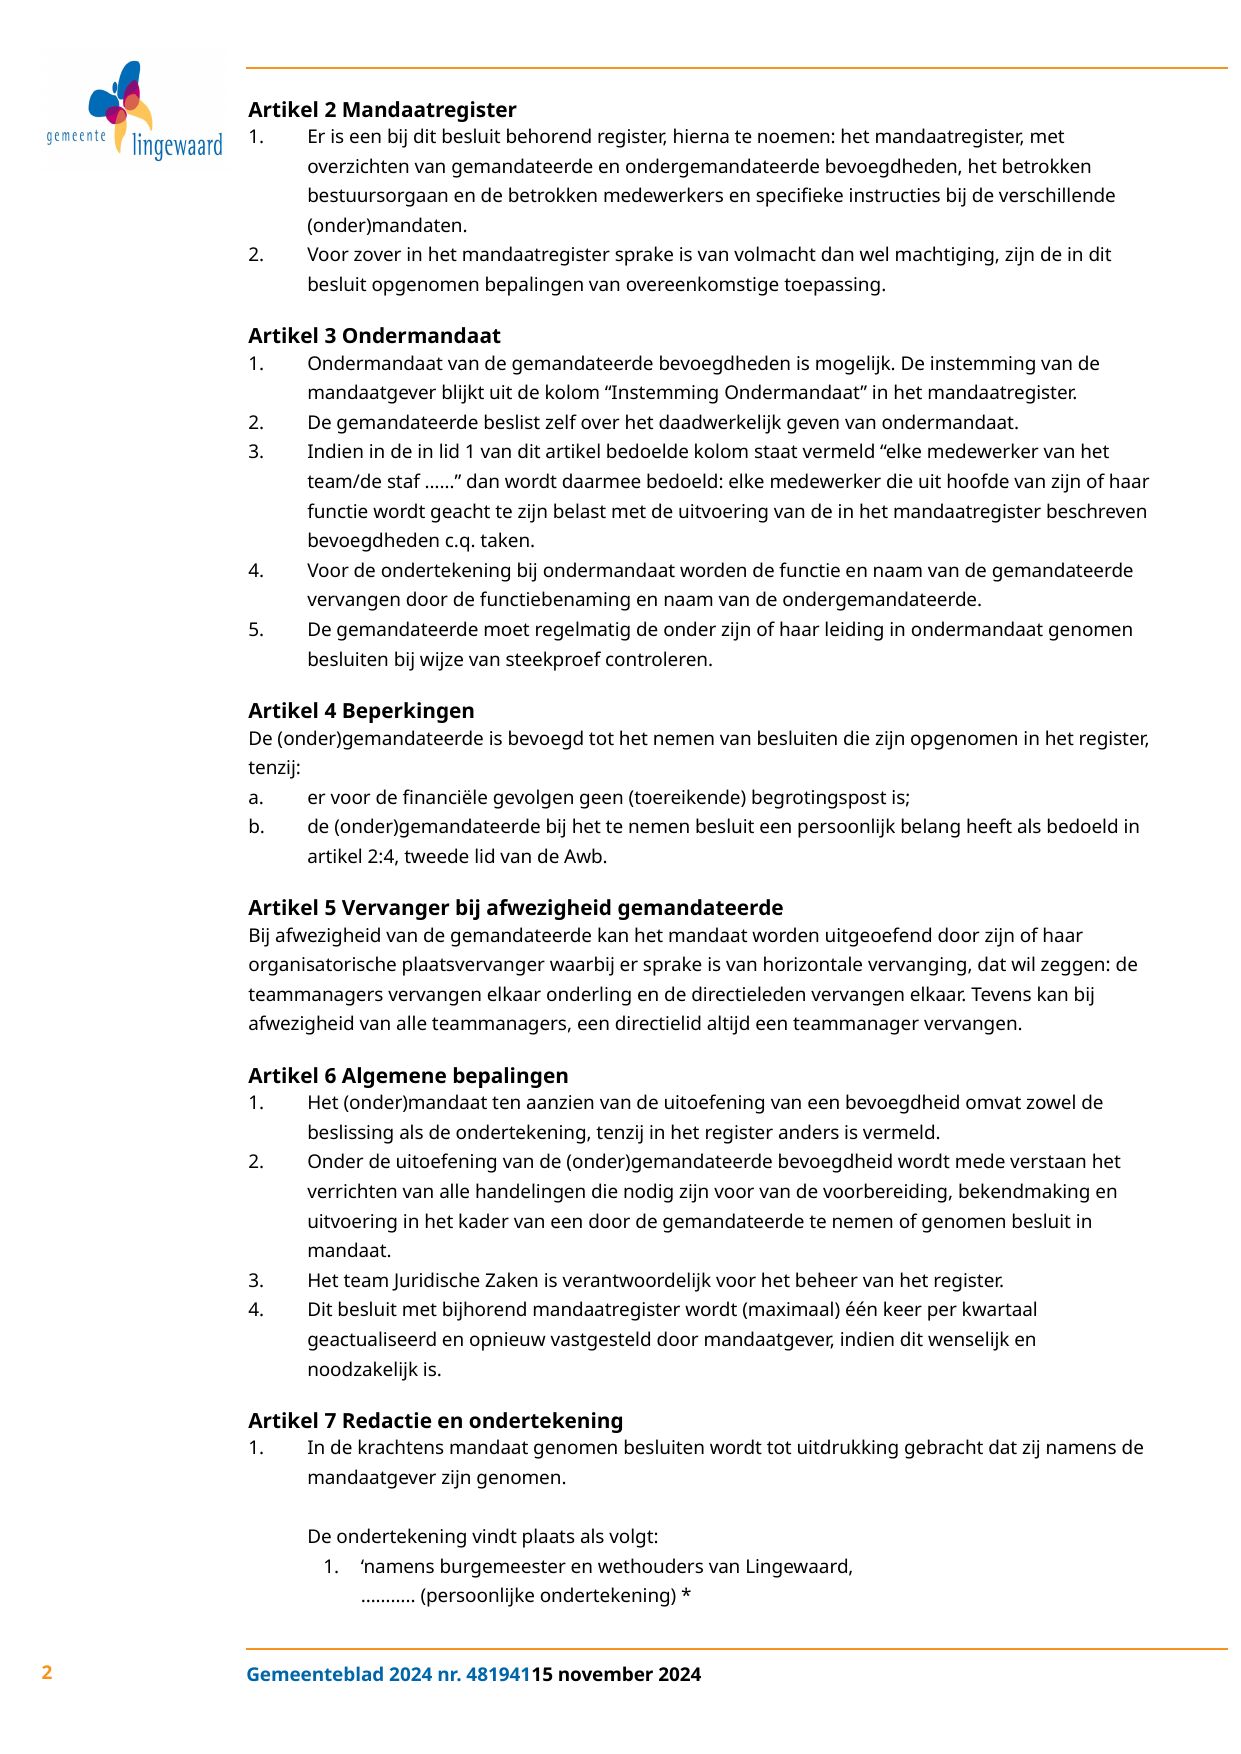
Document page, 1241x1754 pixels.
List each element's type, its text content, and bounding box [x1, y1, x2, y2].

list Dit besluit met bijhorend mandaatregister wordt (maximaal) één keer per kwartaal geactualiseerd en opnieuw vastgesteld door mandaatgever, indien dit wenselijk en noodzakelijk is. [248, 1297, 1152, 1381]
list De gemandateerde moet regelmatig de onder zijn of haar leiding in ondermandaat genomen besluiten bij wijze van steekproef controleren. [248, 616, 1152, 672]
list de (onder)gemandateerde bij het te nemen besluit een persoonlijk belang heeft als bedoeld in artikel 2:4, tweede lid van de Awb. [248, 813, 1152, 869]
list Voor zover in het mandaatregister sprake is van volmacht dan wel machtiging, zijn de in dit besluit opgenomen bepalingen van overeenkomstige toepassing. [248, 242, 1152, 297]
list Voor de ondertekening bij ondermandaat worden de functie en naam van de gemandateerde vervangen door de functiebenaming en naam van de ondergemandateerde. [248, 557, 1152, 612]
text De (onder)gemandateerde is bevoegd tot het nemen van besluiten die zijn opgenomen in het register, tenzij: [248, 725, 1152, 780]
text Artikel 4 Beperkingen [248, 696, 1152, 725]
list Het team Juridische Zaken is verantwoordelijk voor het beheer van het register. [248, 1267, 1152, 1293]
list In de krachtens mandaat genomen besluiten wordt tot uitdrukking gebracht dat zij namens de mandaatgever zijn genomen. [248, 1434, 1152, 1490]
list er voor de financiële gevolgen geen (toereikende) begrotingspost is; [248, 784, 1152, 809]
list De gemandateerde beslist zelf over het daadwerkelijk geven van ondermandaat. [248, 409, 1152, 435]
list Er is een bij dit besluit behorend register, hierna te noemen: het mandaatregister, met overzichten van gemandateerde en ondergemandateerde bevoegdheden, het betrokken bestuursorgaan en de betrokken medewerkers en specifieke instructies bij de verschillende (onder)mandaten. [248, 123, 1152, 238]
text Artikel 3 Ondermandaat [248, 322, 1152, 350]
picture [41, 47, 231, 172]
text Artikel 2 Mandaatregister [248, 95, 1152, 123]
text Artikel 7 Redactie en ondertekening [248, 1406, 1152, 1434]
list Ondermandaat van de gemandateerde bevoegdheden is mogelijk. De instemming van de mandaatgever blijkt uit de kolom “Instemming Ondermandaat” in het mandaatregister. [248, 350, 1152, 405]
text Artikel 6 Algemene bepalingen [248, 1061, 1152, 1089]
list ‘namens burgemeester en wethouders van Lingewaard, [323, 1553, 1152, 1579]
list ……….. (persoonlijke ondertekening) * [323, 1582, 1152, 1608]
list De ondertekening vindt plaats als volgt: [248, 1523, 1152, 1549]
list Het (onder)mandaat ten aanzien van de uitoefening van een bevoegdheid omvat zowel de beslissing als de ondertekening, tenzij in het register anders is vermeld. [248, 1089, 1152, 1145]
list Onder de uitoefening van de (onder)gemandateerde bevoegdheid wordt mede verstaan het verrichten van alle handelingen die nodig zijn voor van de voorbereiding, bekendmaking en uitvoering in het kader van een door de gemandateerde te nemen of genomen besluit in mandaat. [248, 1149, 1152, 1263]
text Artikel 5 Vervanger bij afwezigheid gemandateerde [248, 893, 1152, 922]
text Bij afwezigheid van de gemandateerde kan het mandaat worden uitgeoefend door zijn of haar organisatorische plaatsvervanger waarbij er sprake is van horizontale vervanging, dat wil zeggen: de teammanagers vervangen elkaar onderling en de directieleden vervangen elkaar. Tevens kan bij afwezigheid van alle teammanagers, een directielid altijd een teammanager vervangen. [248, 922, 1152, 1036]
list Indien in de in lid 1 van dit artikel bedoelde kolom staat vermeld “elke medewerker van het team/de staf ……” dan wordt daarmee bedoeld: elke medewerker die uit hoofde van zijn of haar functie wordt geacht te zijn belast met de uitvoering van de in het mandaatregister beschreven bevoegdheden c.q. taken. [248, 439, 1152, 553]
